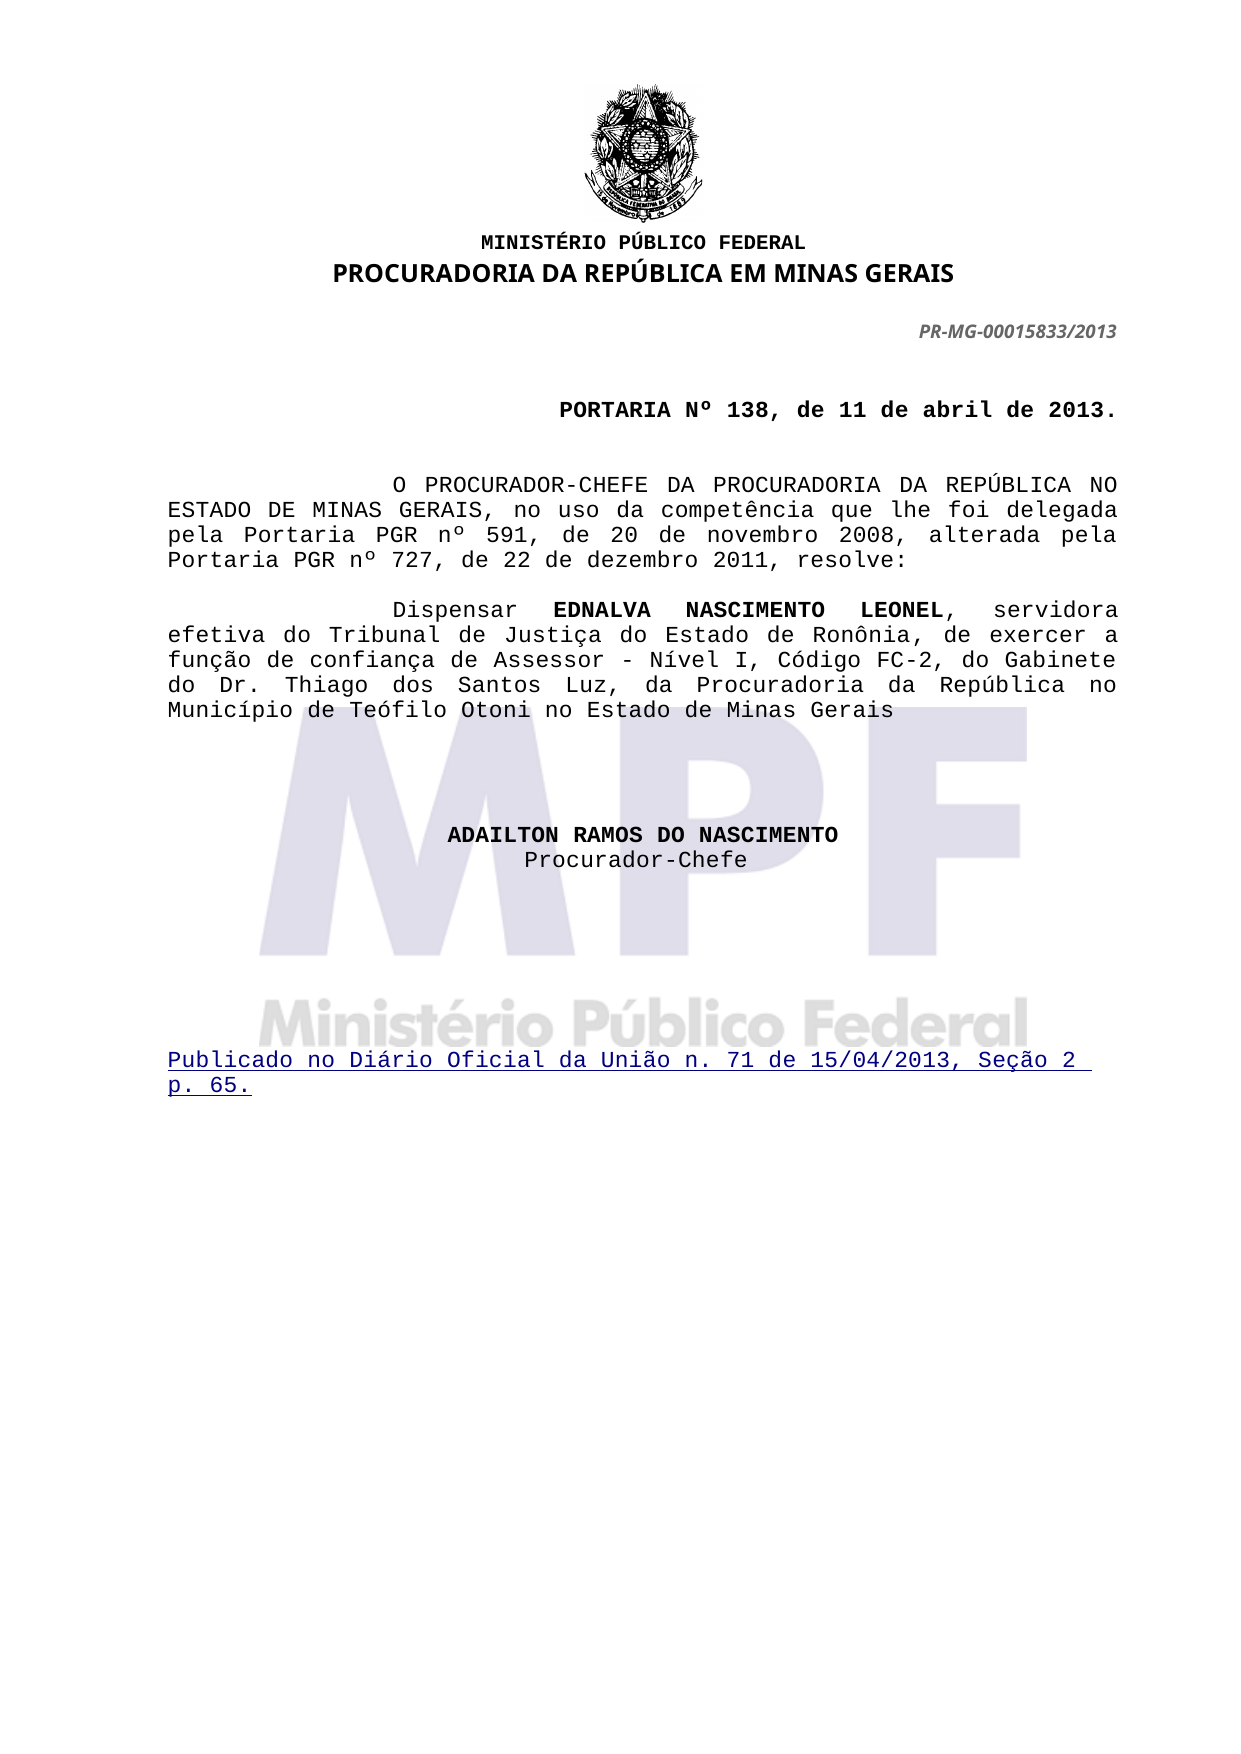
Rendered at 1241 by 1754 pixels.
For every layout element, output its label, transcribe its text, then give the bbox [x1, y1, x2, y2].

picture [584, 84, 703, 223]
text O PROCURADOR-CHEFE DA PROCURADORIA DA REPÚBLICA NO ESTADO DE MINAS GERAIS, no uso da competência que lhe foi delegada pela Portaria PGR nº 591, de 20 de novembro 2008, alterada pela Portaria PGR nº 727, de 22 de dezembro 2011, resolve: [167, 473, 1119, 573]
text Publicado no Diário Oficial da União n. 71 de 15/04/2013, Seção 2 p. 65. [167, 1048, 1119, 1098]
text PR-MG-00015833/2013 [167, 318, 1119, 344]
picture [259, 723, 1027, 823]
text Dispensar EDNALVA NASCIMENTO LEONEL, servidora efetiva do Tribunal de Justiça do Estado de Ronônia, de exercer a função de confiança de Assessor - Nível I, Código FC-2, do Gabinete do Dr. Thiago dos Santos Luz, da Procuradoria da República no Município de Teófilo Otoni no Estado de Minas Gerais [167, 598, 1119, 723]
text ADAILTON RAMOS DO NASCIMENTO [167, 823, 1119, 848]
text PORTARIA Nº 138, de 11 de abril de 2013. [167, 398, 1119, 423]
picture [259, 873, 1027, 1047]
text Procurador-Chefe [167, 848, 1119, 873]
